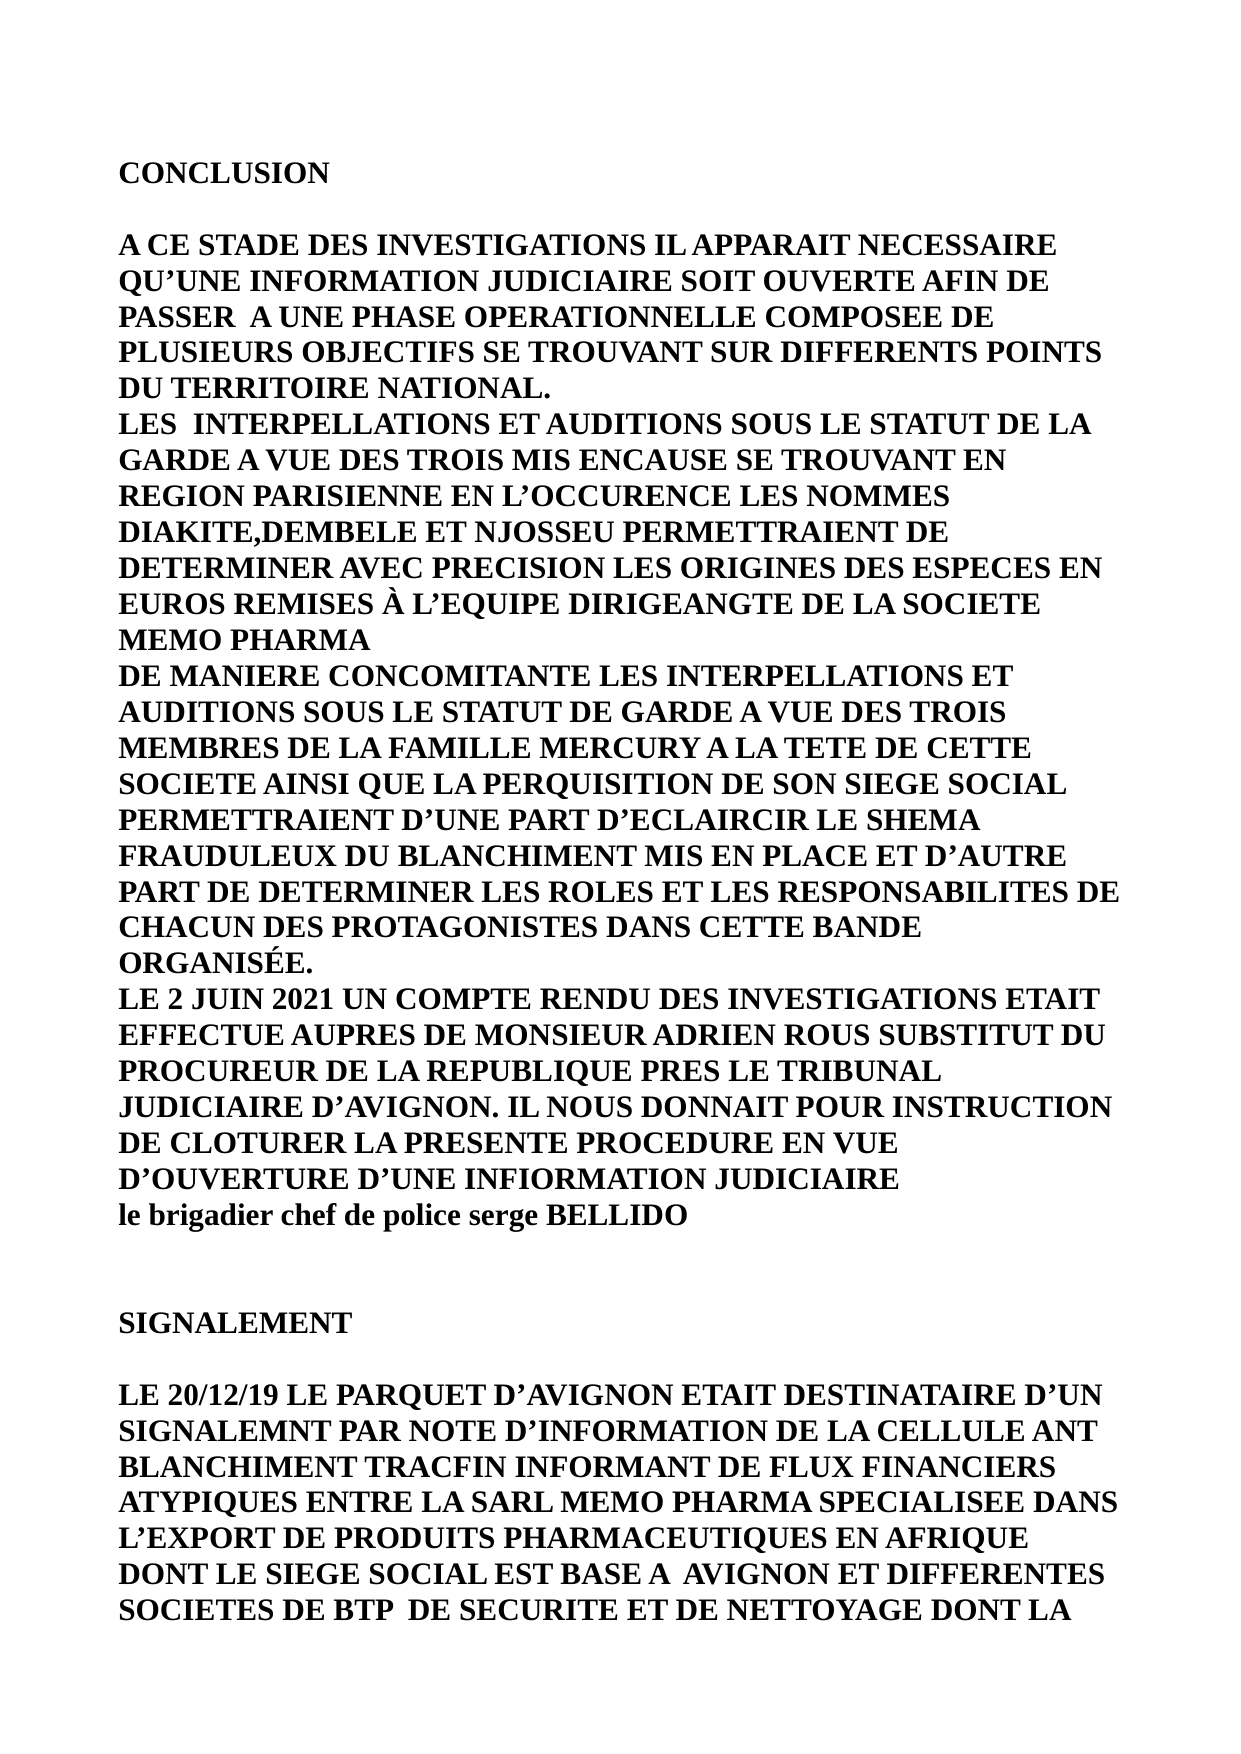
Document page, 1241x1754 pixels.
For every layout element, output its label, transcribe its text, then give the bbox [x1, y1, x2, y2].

text le brigadier chef de police serge BELLIDO [118, 1196, 1122, 1232]
text LES INTERPELLATIONS ET AUDITIONS SOUS LE STATUT DE LA GARDE A VUE DES TROIS MIS ENCAUSE SE TROUVANT EN REGION PARISIENNE EN L’OCCURENCE LES NOMMES DIAKITE,DEMBELE ET NJOSSEU PERMETTRAIENT DE DETERMINER AVEC PRECISION LES ORIGINES DES ESPECES EN EUROS REMISES À L’EQUIPE DIRIGEANGTE DE LA SOCIETE MEMO PHARMA [118, 406, 1122, 657]
text SIGNALEMENT [118, 1304, 1122, 1340]
text LE 2 JUIN 2021 UN COMPTE RENDU DES INVESTIGATIONS ETAIT EFFECTUE AUPRES DE MONSIEUR ADRIEN ROUS SUBSTITUT DU PROCUREUR DE LA REPUBLIQUE PRES LE TRIBUNAL JUDICIAIRE D’AVIGNON. IL NOUS DONNAIT POUR INSTRUCTION DE CLOTURER LA PRESENTE PROCEDURE EN VUE D’OUVERTURE D’UNE INFIORMATION JUDICIAIRE [118, 981, 1122, 1196]
text DE MANIERE CONCOMITANTE LES INTERPELLATIONS ET AUDITIONS SOUS LE STATUT DE GARDE A VUE DES TROIS [118, 657, 1122, 729]
text LE 20/12/19 LE PARQUET D’AVIGNON ETAIT DESTINATAIRE D’UN SIGNALEMNT PAR NOTE D’INFORMATION DE LA CELLULE ANT BLANCHIMENT TRACFIN INFORMANT DE FLUX FINANCIERS ATYPIQUES ENTRE LA SARL MEMO PHARMA SPECIALISEE DANS L’EXPORT DE PRODUITS PHARMACEUTIQUES EN AFRIQUE DONT LE SIEGE SOCIAL EST BASE A AVIGNON ET DIFFERENTES SOCIETES DE BTP DE SECURITE ET DE NETTOYAGE DONT LA [118, 1376, 1122, 1627]
text MEMBRES DE LA FAMILLE MERCURY A LA TETE DE CETTE SOCIETE AINSI QUE LA PERQUISITION DE SON SIEGE SOCIAL PERMETTRAIENT D’UNE PART D’ECLAIRCIR LE SHEMA FRAUDULEUX DU BLANCHIMENT MIS EN PLACE ET D’AUTRE PART DE DETERMINER LES ROLES ET LES RESPONSABILITES DE CHACUN DES PROTAGONISTES DANS CETTE BANDE ORGANISÉE. [118, 729, 1122, 981]
text CONCLUSION [118, 154, 1122, 190]
text A CE STADE DES INVESTIGATIONS IL APPARAIT NECESSAIRE QU’UNE INFORMATION JUDICIAIRE SOIT OUVERTE AFIN DE PASSER A UNE PHASE OPERATIONNELLE COMPOSEE DE PLUSIEURS OBJECTIFS SE TROUVANT SUR DIFFERENTS POINTS DU TERRITOIRE NATIONAL. [118, 226, 1122, 406]
